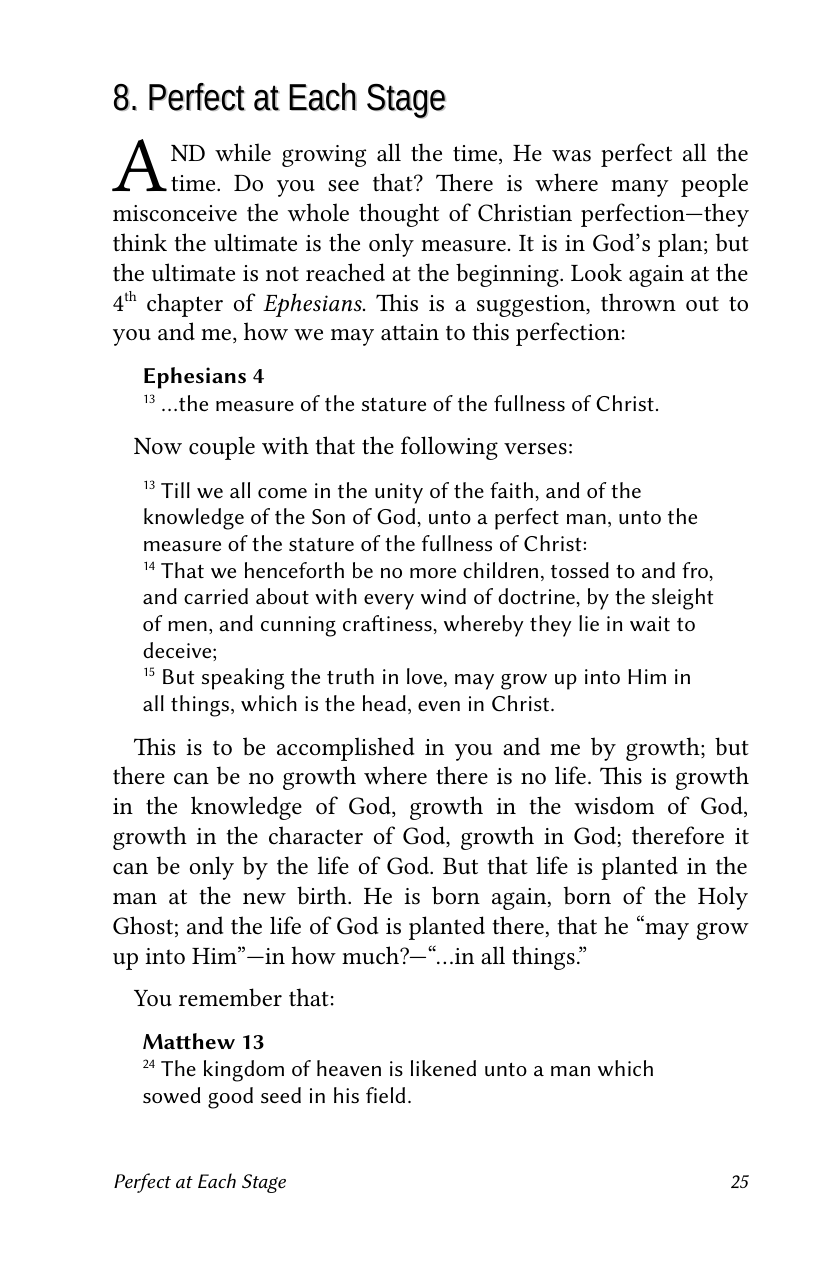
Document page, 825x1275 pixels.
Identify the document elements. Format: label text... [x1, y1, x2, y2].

text Ephesians 4 [142, 363, 750, 389]
text 13 Till we all come in the unity of the faith, and of the knowledge of the Son of God, unto a perfect man, unto the measure of the stature of the fullness of Christ: [142, 477, 720, 557]
title Perfect at Each Stage [112, 75, 750, 118]
text AND while growing all the time, He was perfect all the time. Do you see that? There is where many people misconceive the whole thought of Christian perfection—they think the ultimate is the only measure. It is in God’s plan; but the ultimate is not reached at the beginning. Look again at the 4th chapter of Ephesians. This is a suggestion, thrown out to you and me, how we may attain to this perfection: [112, 139, 750, 347]
text This is to be accomplished in you and me by growth; but there can be no growth where there is no life. This is growth in the knowledge of God, growth in the wisdom of God, growth in the character of God, growth in God; therefore it can be only by the life of God. But that life is planted in the man at the new birth. He is born again, born of the Holy Ghost; and the life of God is planted there, that he “may grow up into Him”—in how much?—“...in all things.” [112, 732, 750, 970]
text 14 That we henceforth be no more children, tossed to and fro, and carried about with every wind of doctrine, by the sleight of men, and cunning craftiness, whereby they lie in wait to deceive; [142, 557, 720, 664]
text Matthew 13 [142, 1029, 750, 1055]
text 24 The kingdom of heaven is likened unto a man which sowed good seed in his field. [142, 1056, 720, 1109]
text 15 But speaking the truth in love, may grow up into Him in all things, which is the head, even in Christ. [142, 664, 720, 717]
text 13 ...the measure of the stature of the fullness of Christ. [142, 391, 720, 417]
text You remember that: [112, 984, 750, 1012]
text Now couple with that the following verses: [112, 433, 750, 461]
